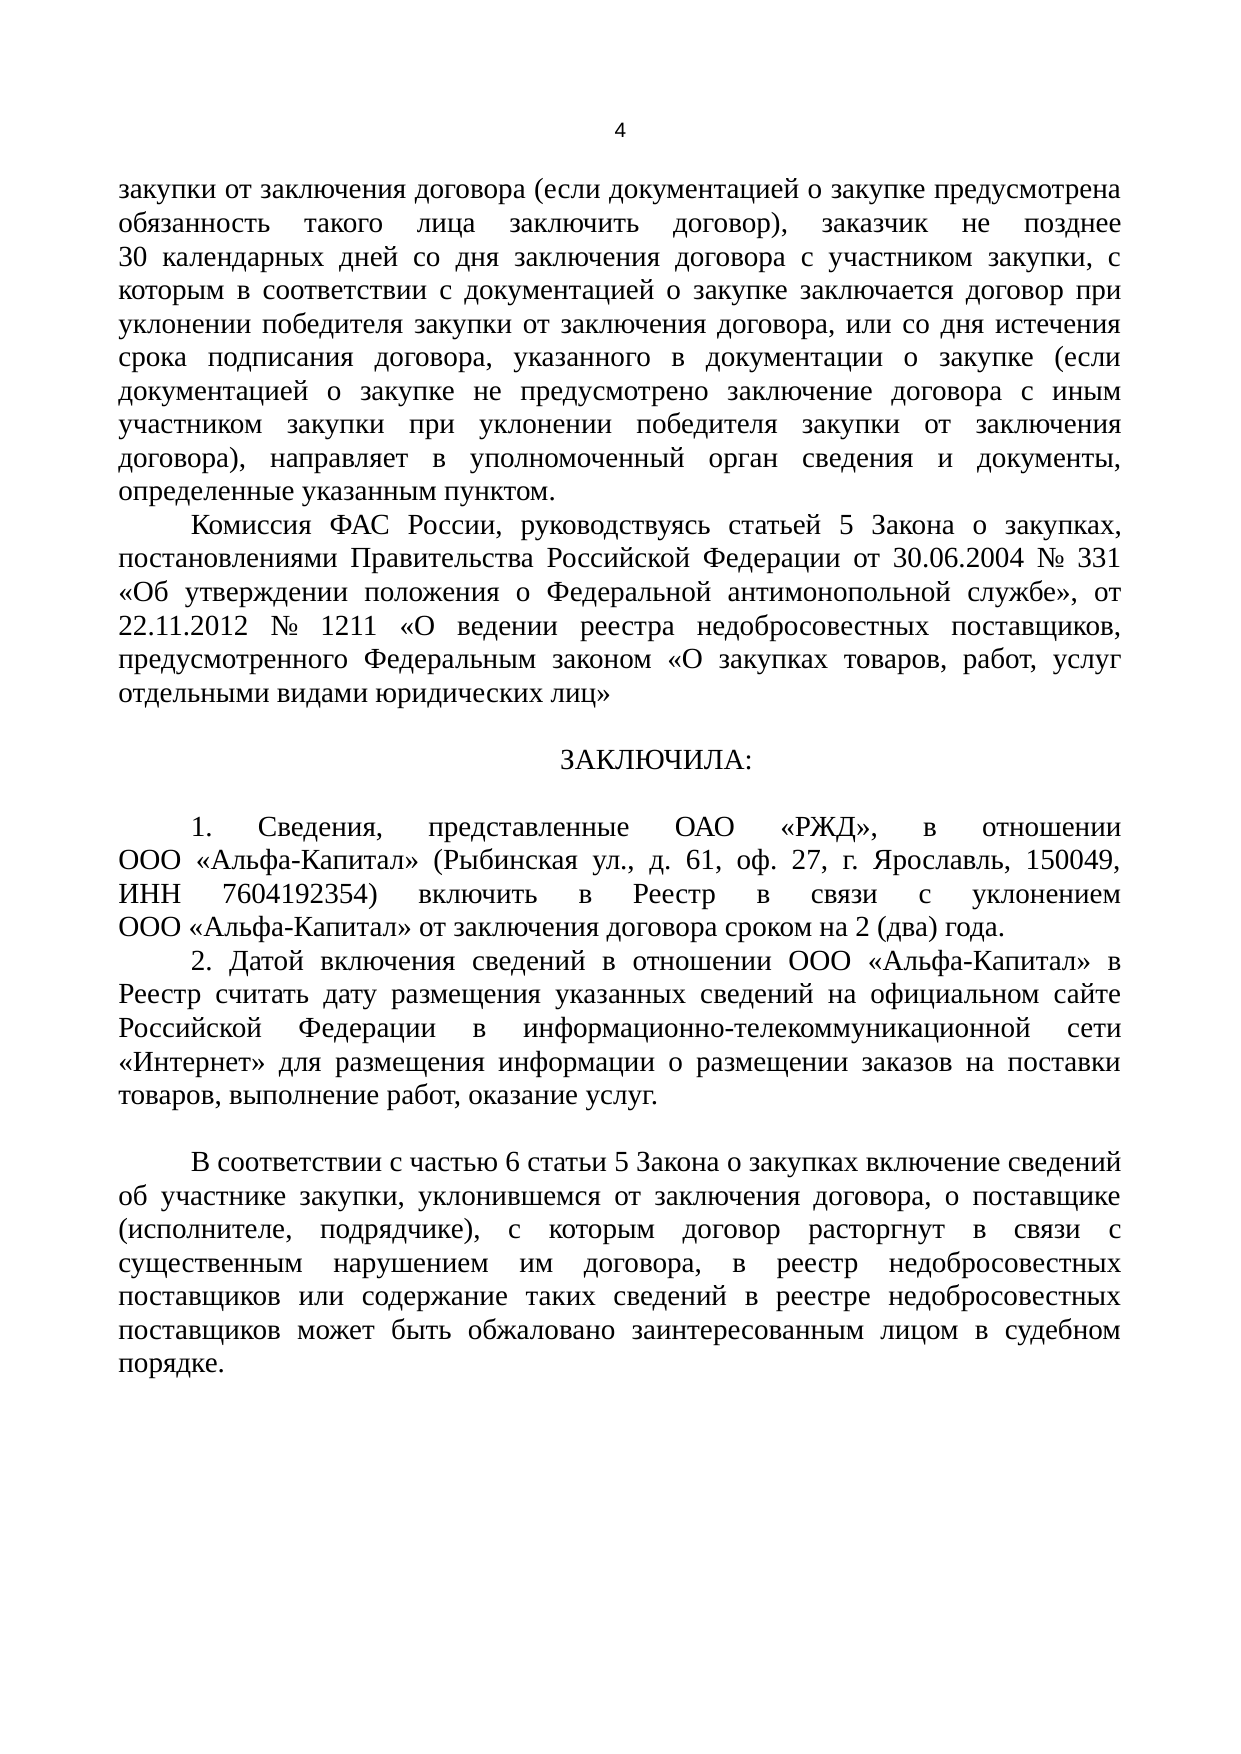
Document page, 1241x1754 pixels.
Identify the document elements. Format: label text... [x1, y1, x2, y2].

text закупки от заключения договора (если документацией о закупке предусмотрена обязанность такого лица заключить договор), заказчик не позднее 30 календарных дней со дня заключения договора с участником закупки, с которым в соответствии с документацией о закупке заключается договор при уклонении победителя закупки от заключения договора, или со дня истечения срока подписания договора, указанного в документации о закупке (если документацией о закупке не предусмотрено заключение договора с иным участником закупки при уклонении победителя закупки от заключения договора), направляет в уполномоченный орган сведения и документы, определенные указанным пунктом. [118, 172, 1122, 507]
text ЗАКЛЮЧИЛА: [118, 742, 1122, 775]
text В соответствии с частью 6 статьи 5 Закона о закупках включение сведений об участнике закупки, уклонившемся от заключения договора, о поставщике (исполнителе, подрядчике), с которым договор расторгнут в связи с существенным нарушением им договора, в реестр недобросовестных поставщиков или содержание таких сведений в реестре недобросовестных поставщиков может быть обжаловано заинтересованным лицом в судебном порядке. [118, 1144, 1122, 1379]
text 2. Датой включения сведений в отношении ООО «Альфа-Капитал» в Реестр считать дату размещения указанных сведений на официальном сайте Российской Федерации в информационно-телекоммуникационной сети «Интернет» для размещения информации о размещении заказов на поставки товаров, выполнение работ, оказание услуг. [118, 943, 1122, 1111]
text Комиссия ФАС России, руководствуясь статьей 5 Закона о закупках, постановлениями Правительства Российской Федерации от 30.06.2004 № 331 «Об утверждении положения о Федеральной антимонопольной службе», от 22.11.2012 № 1211 «О ведении реестра недобросовестных поставщиков, предусмотренного Федеральным законом «О закупках товаров, работ, услуг отдельными видами юридических лиц» [118, 507, 1122, 708]
text 1. Сведения, представленные ОАО «РЖД», в отношении ООО «Альфа-Капитал» (Рыбинская ул., д. 61, оф. 27, г. Ярославль, 150049, ИНН 7604192354) включить в Реестр в связи с уклонением ООО «Альфа-Капитал» от заключения договора сроком на 2 (два) года. [118, 809, 1122, 943]
